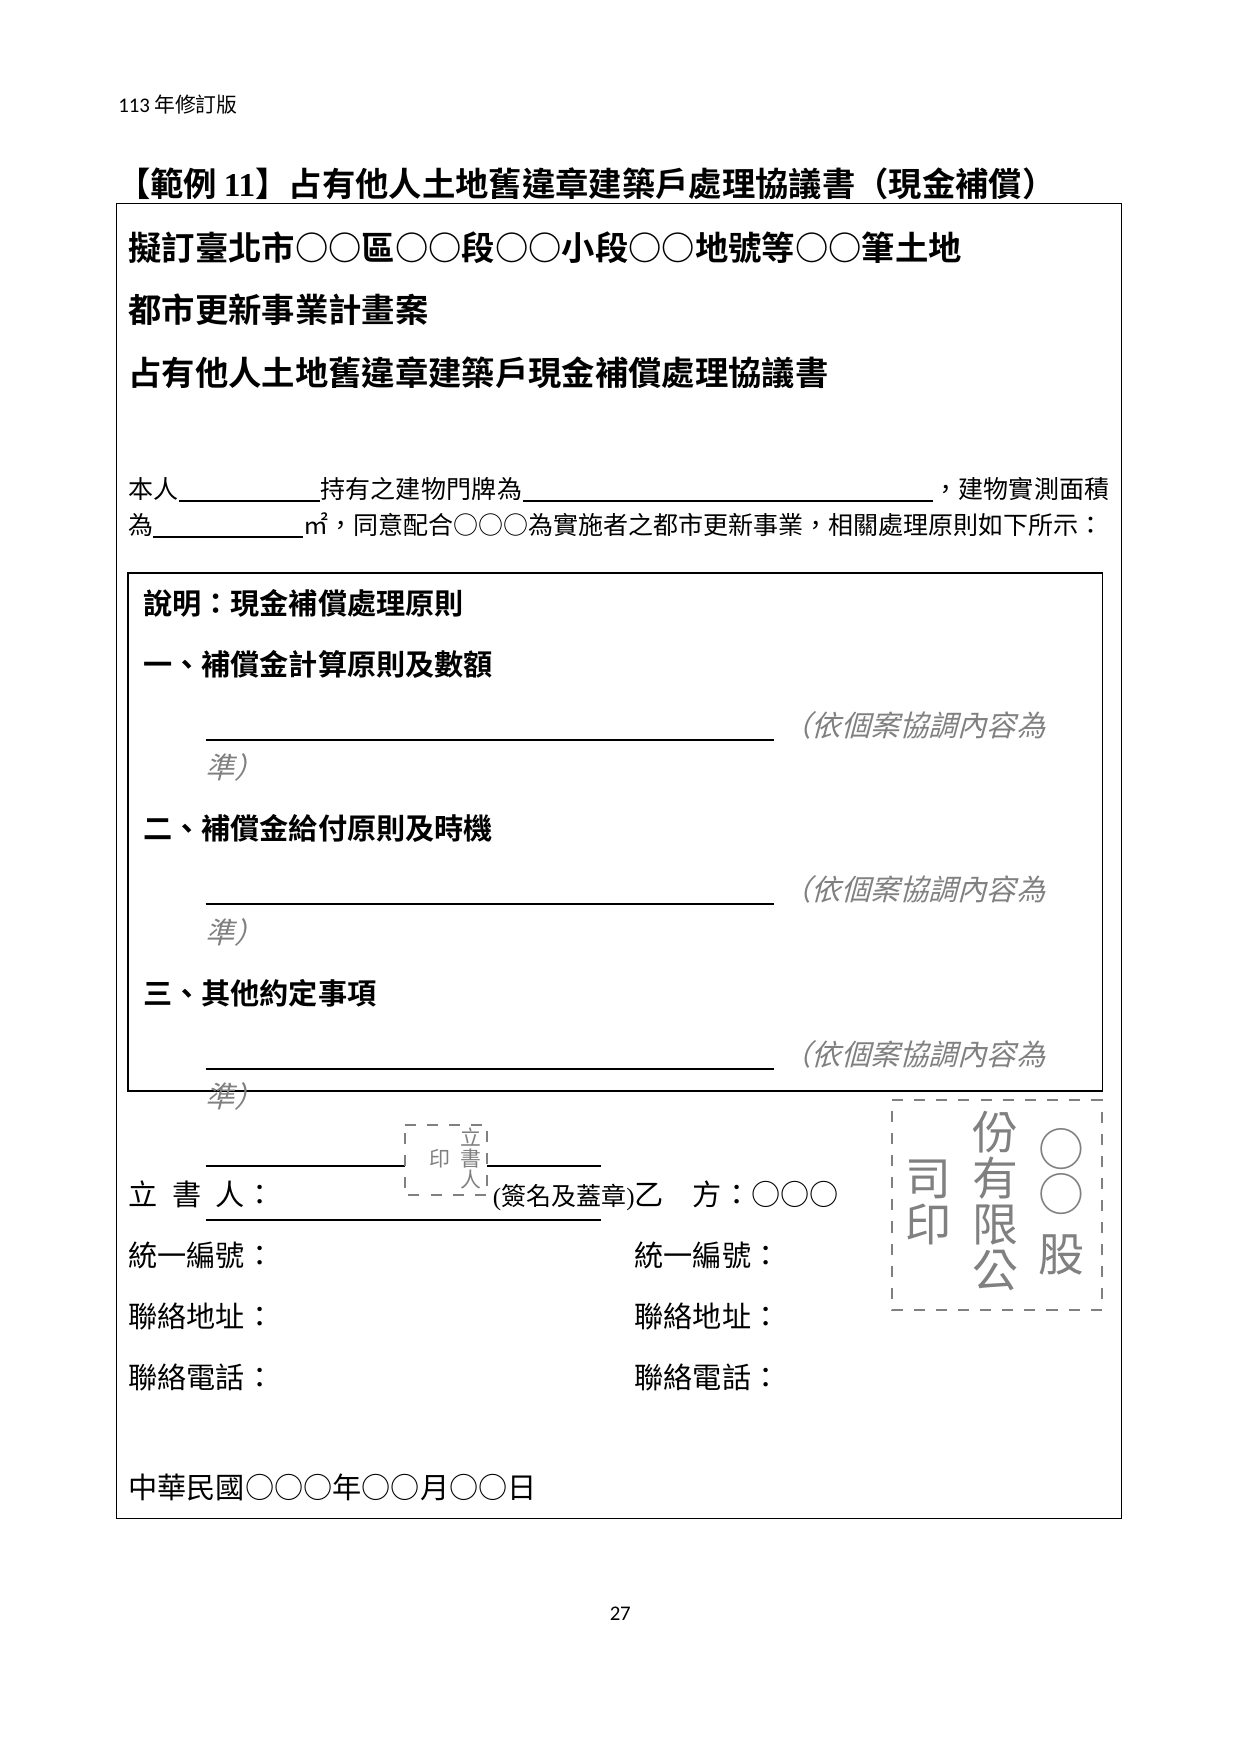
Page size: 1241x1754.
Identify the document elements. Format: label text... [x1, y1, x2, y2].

table_header 擬訂臺北市○○區○○段○○小段○○地號等○○筆土地 都市更新事業計畫案 占有他人土地舊違章建築戶現金補償處理協議書 本人 持有之建物門牌為 ，建物實測面積為 ㎡，同意配合○○○為實施者之都市更新事業，相關處理原則如下所示： 立 書 人： (簽名及蓋章)乙方：○○○ 統一編號： 統一編號： 聯絡地址： 聯絡地址： 聯絡電話： 聯絡電話： 中華民國○○○年○○月○○日 [117, 204, 1121, 1518]
text 【範例11】占有他人土地舊違章建築戶處理協議書（現金補償） [117, 141, 1122, 203]
